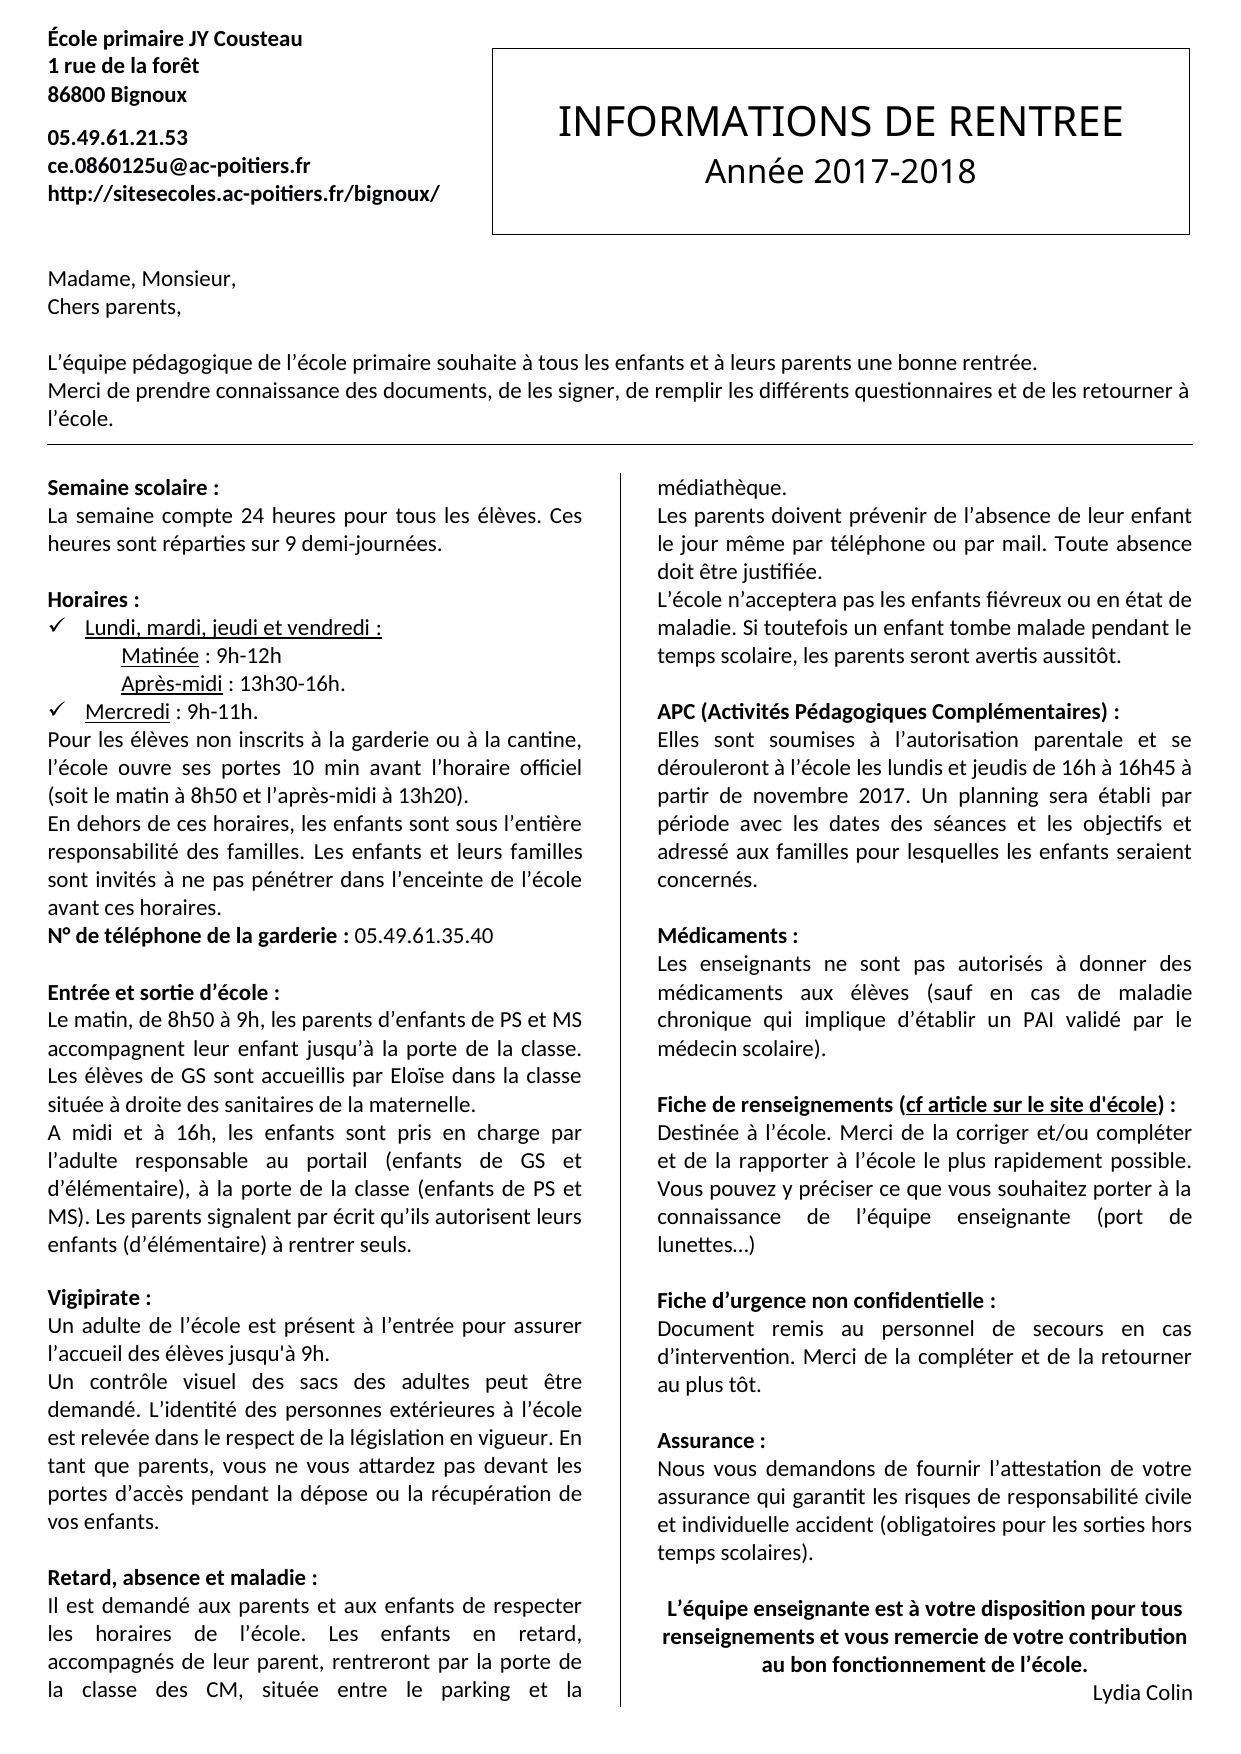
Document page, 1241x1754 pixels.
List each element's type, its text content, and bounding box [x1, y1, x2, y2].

text La semaine compte 24 heures pour tous les élèves. Ces heures sont réparties sur 9 demi-journées. [47, 501, 583, 557]
text Assurance : [657, 1426, 1193, 1454]
text Elles sont soumises à l’autorisation parentale et se dérouleront à l’école les lundis et jeudis de 16h à 16h45 à partir de novembre 2017. Un planning sera établi par période avec les dates des séances et les objectifs et adressé aux familles pour lesquelles les enfants seraient concernés. [657, 725, 1193, 893]
text Fiche de renseignements (cf article sur le site d'école) : [657, 1090, 1193, 1118]
text ce.0860125u@ac-poitiers.fr [47, 151, 492, 179]
text INFORMATIONS DE RENTREE [501, 91, 1181, 148]
text Médicaments : [657, 922, 1193, 949]
text 05.49.61.21.53 [47, 123, 492, 151]
text En dehors de ces horaires, les enfants sont sous l’entière responsabilité des familles. Les enfants et leurs familles sont invités à ne pas pénétrer dans l’enceinte de l’école avant ces horaires. [47, 809, 583, 922]
text Un contrôle visuel des sacs des adultes peut être demandé. L’identité des personnes extérieures à l’école est relevée dans le respect de la législation en vigueur. En tant que parents, vous ne vous attardez pas devant les portes d’accès pendant la dépose ou la récupération de vos enfants. [47, 1367, 583, 1535]
text Pour les élèves non inscrits à la garderie ou à la cantine, l’école ouvre ses portes 10 min avant l’horaire officiel (soit le matin à 8h50 et l’après-midi à 13h20). [47, 725, 583, 809]
text L’équipe enseignante est à votre disposition pour tous renseignements et vous remercie de votre contribution au bon fonctionnement de l’école. [657, 1594, 1193, 1678]
text Merci de prendre connaissance des documents, de les signer, de remplir les différents questionnaires et de les retourner à l’école. [47, 376, 1193, 432]
text médiathèque. [657, 473, 1193, 501]
text Retard, absence et maladie : [47, 1563, 583, 1591]
list Lundi, mardi, jeudi et vendredi : [47, 613, 583, 641]
text Année 2017-2018 [501, 148, 1181, 193]
text Destinée à l’école. Merci de la corriger et/ou compléter et de la rapporter à l’école le plus rapidement possible. Vous pouvez y préciser ce que vous souhaitez porter à la connaissance de l’équipe enseignante (port de lunettes…) [657, 1118, 1193, 1258]
text Un adulte de l’école est présent à l’entrée pour assurer l’accueil des élèves jusqu'à 9h. [47, 1311, 583, 1367]
text Matinée : 9h-12h [47, 641, 583, 669]
text Fiche d’urgence non confidentielle : [657, 1286, 1193, 1314]
text Lydia Colin [657, 1678, 1193, 1706]
text Horaires : [47, 585, 583, 613]
text [493, 49, 1189, 234]
text Les enseignants ne sont pas autorisés à donner des médicaments aux élèves (sauf en cas de maladie chronique qui implique d’établir un PAI validé par le médecin scolaire). [657, 949, 1193, 1062]
text 1 rue de la forêt [47, 52, 492, 80]
text L’équipe pédagogique de l’école primaire souhaite à tous les enfants et à leurs parents une bonne rentrée. [47, 348, 1193, 376]
text Semaine scolaire : [47, 473, 583, 501]
text Entrée et sortie d’école : [47, 978, 583, 1006]
text L’école n’acceptera pas les enfants fiévreux ou en état de maladie. Si toutefois un enfant tombe malade pendant le temps scolaire, les parents seront avertis aussitôt. [657, 585, 1193, 669]
text N° de téléphone de la garderie : 05.49.61.35.40 [47, 922, 583, 949]
text Chers parents, [47, 292, 1193, 320]
text Le matin, de 8h50 à 9h, les parents d’enfants de PS et MS accompagnent leur enfant jusqu’à la porte de la classe. Les élèves de GS sont accueillis par Eloïse dans la classe située à droite des sanitaires de la maternelle. [47, 1006, 583, 1118]
text APC (Activités Pédagogiques Complémentaires) : [657, 697, 1193, 725]
text http://sitesecoles.ac-poitiers.fr/bignoux/ [47, 179, 492, 207]
text Il est demandé aux parents et aux enfants de respecter les horaires de l’école. Les enfants en retard, accompagnés de leur parent, rentreront par la porte de la classe des CM, située entre le parking et la [47, 1591, 583, 1703]
text Madame, Monsieur, [47, 264, 1193, 292]
text École primaire JY Cousteau [47, 24, 1193, 52]
text Nous vous demandons de fournir l’attestation de votre assurance qui garantit les risques de responsabilité civile et individuelle accident (obligatoires pour les sorties hors temps scolaires). [657, 1454, 1193, 1566]
text A midi et à 16h, les enfants sont pris en charge par l’adulte responsable au portail (enfants de GS et d’élémentaire), à la porte de la classe (enfants de PS et MS). Les parents signalent par écrit qu’ils autorisent leurs enfants (d’élémentaire) à rentrer seuls. [47, 1118, 583, 1258]
text Document remis au personnel de secours en cas d’intervention. Merci de la compléter et de la retourner au plus tôt. [657, 1314, 1193, 1398]
text Vigipirate : [47, 1283, 583, 1311]
text 86800 Bignoux [47, 80, 492, 123]
list Mercredi : 9h-11h. [47, 697, 583, 725]
text Les parents doivent prévenir de l’absence de leur enfant le jour même par téléphone ou par mail. Toute absence doit être justifiée. [657, 501, 1193, 585]
text Après-midi : 13h30-16h. [47, 669, 583, 697]
